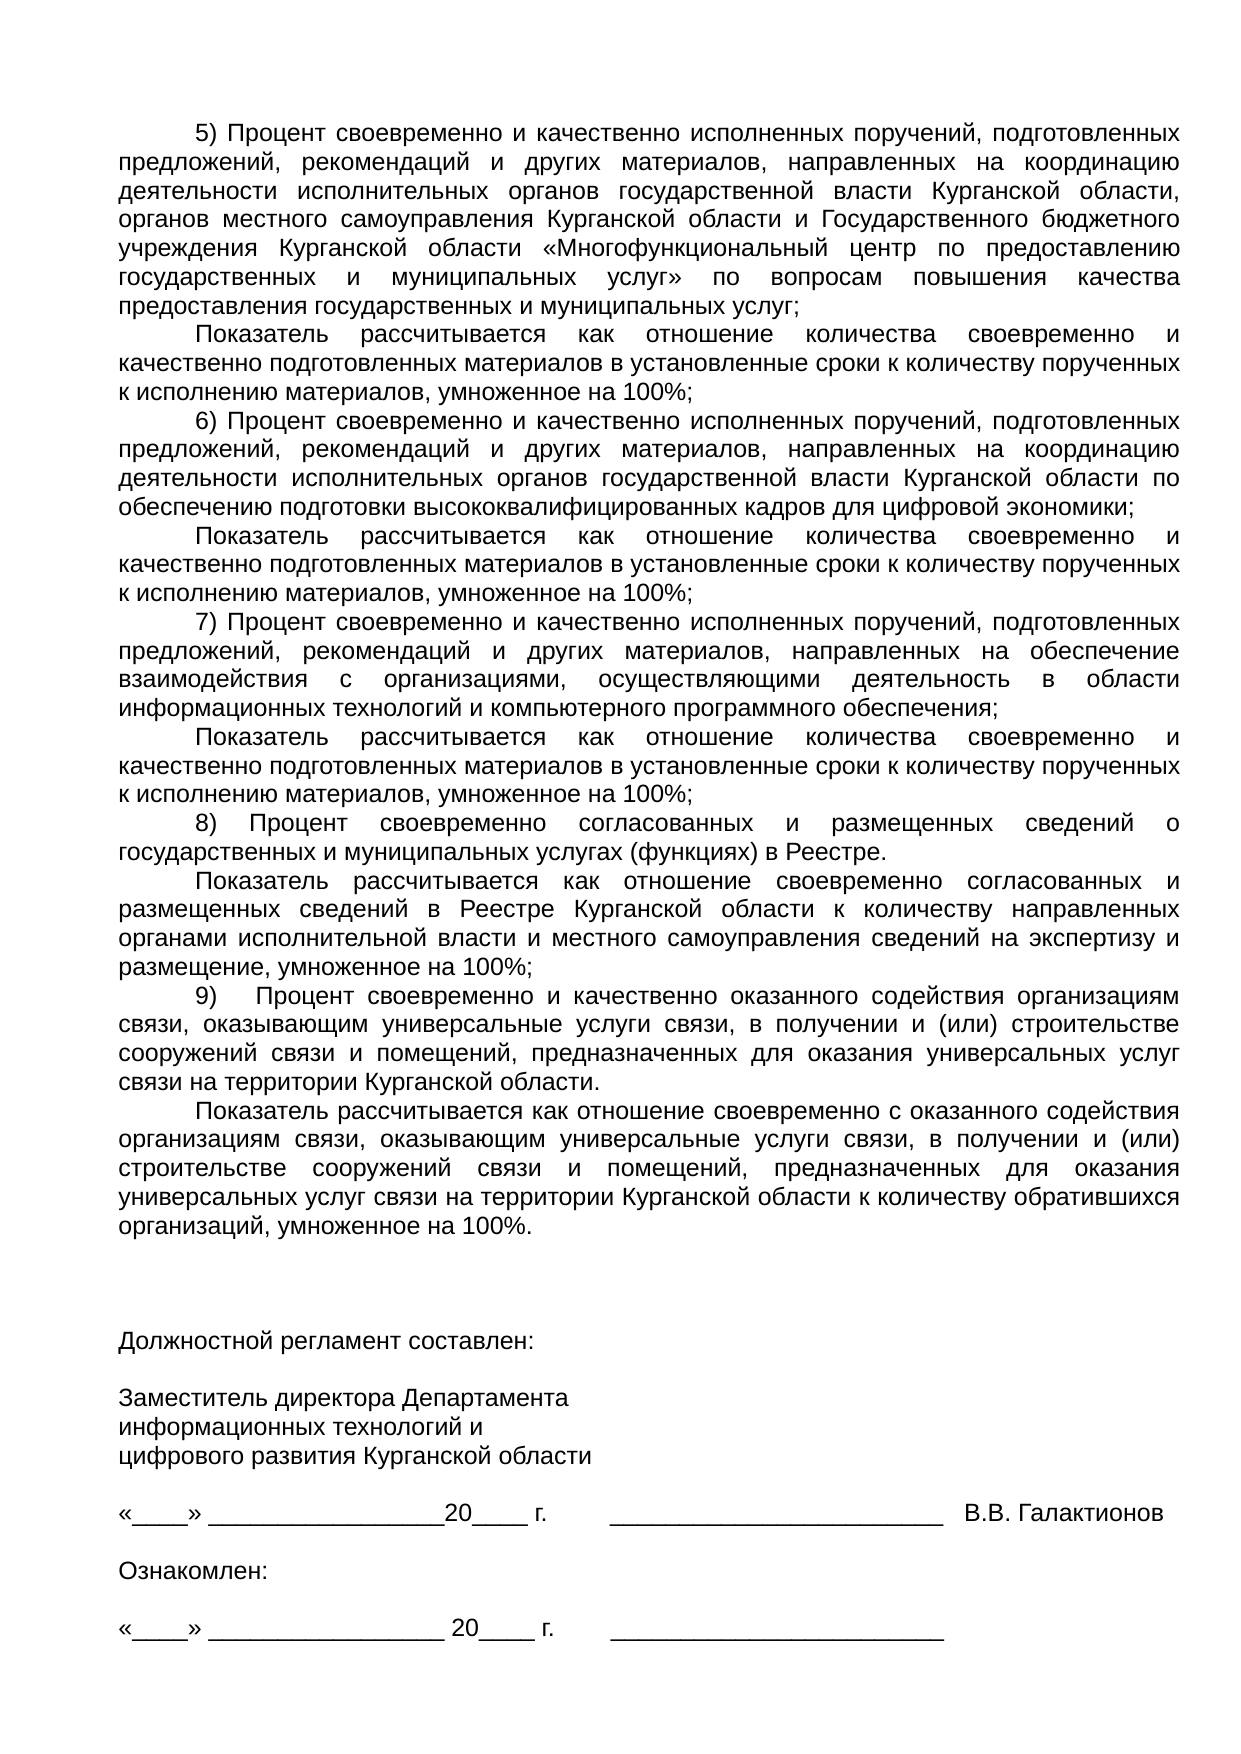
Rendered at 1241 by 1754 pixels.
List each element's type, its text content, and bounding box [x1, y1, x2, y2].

text Показатель рассчитывается как отношение своевременно с оказанного содействия организациям связи, оказывающим универсальные услуги связи, в получении и (или) строительстве сооружений связи и помещений, предназначенных для оказания универсальных услуг связи на территории Курганской области к количеству обратившихся организаций, умноженное на 100%. [118, 1096, 1181, 1239]
text 5) Процент своевременно и качественно исполненных поручений, подготовленных предложений, рекомендаций и других материалов, направленных на координацию деятельности исполнительных органов государственной власти Курганской области, органов местного самоуправления Курганской области и Государственного бюджетного учреждения Курганской области «Многофункциональный центр по предоставлению государственных и муниципальных услуг» по вопросам повышения качества предоставления государственных и муниципальных услуг; [118, 118, 1181, 319]
text Показатель рассчитывается как отношение количества своевременно и качественно подготовленных материалов в установленные сроки к количеству порученных к исполнению материалов, умноженное на 100%; [118, 521, 1181, 607]
text 6) Процент своевременно и качественно исполненных поручений, подготовленных предложений, рекомендаций и других материалов, направленных на координацию деятельности исполнительных органов государственной власти Курганской области по обеспечению подготовки высококвалифицированных кадров для цифровой экономики; [118, 406, 1181, 521]
text 7) Процент своевременно и качественно исполненных поручений, подготовленных предложений, рекомендаций и других материалов, направленных на обеспечение взаимодействия с организациями, осуществляющими деятельность в области информационных технологий и компьютерного программного обеспечения; [118, 607, 1181, 722]
text 9) Процент своевременно и качественно оказанного содействия организациям связи, оказывающим универсальные услуги связи, в получении и (или) строительстве сооружений связи и помещений, предназначенных для оказания универсальных услуг связи на территории Курганской области. [118, 981, 1181, 1096]
text «____» _________________20____ г. ________________________ В.В. Галактионов [118, 1498, 1181, 1527]
text Заместитель директора Департамента [118, 1383, 1181, 1412]
text Ознакомлен: [118, 1556, 1181, 1584]
text информационных технологий и [118, 1412, 1181, 1441]
text Показатель рассчитывается как отношение количества своевременно и качественно подготовленных материалов в установленные сроки к количеству порученных к исполнению материалов, умноженное на 100%; [118, 722, 1181, 808]
text Должностной регламент составлен: [118, 1326, 1181, 1354]
text 8) Процент своевременно согласованных и размещенных сведений о государственных и муниципальных услугах (функциях) в Реестре. [118, 808, 1181, 866]
text «____» _________________ 20____ г. ________________________ [118, 1613, 1181, 1642]
text цифрового развития Курганской области [118, 1441, 1181, 1469]
text Показатель рассчитывается как отношение своевременно согласованных и размещенных сведений в Реестре Курганской области к количеству направленных органами исполнительной власти и местного самоуправления сведений на экспертизу и размещение, умноженное на 100%; [118, 866, 1181, 981]
text Показатель рассчитывается как отношение количества своевременно и качественно подготовленных материалов в установленные сроки к количеству порученных к исполнению материалов, умноженное на 100%; [118, 319, 1181, 406]
